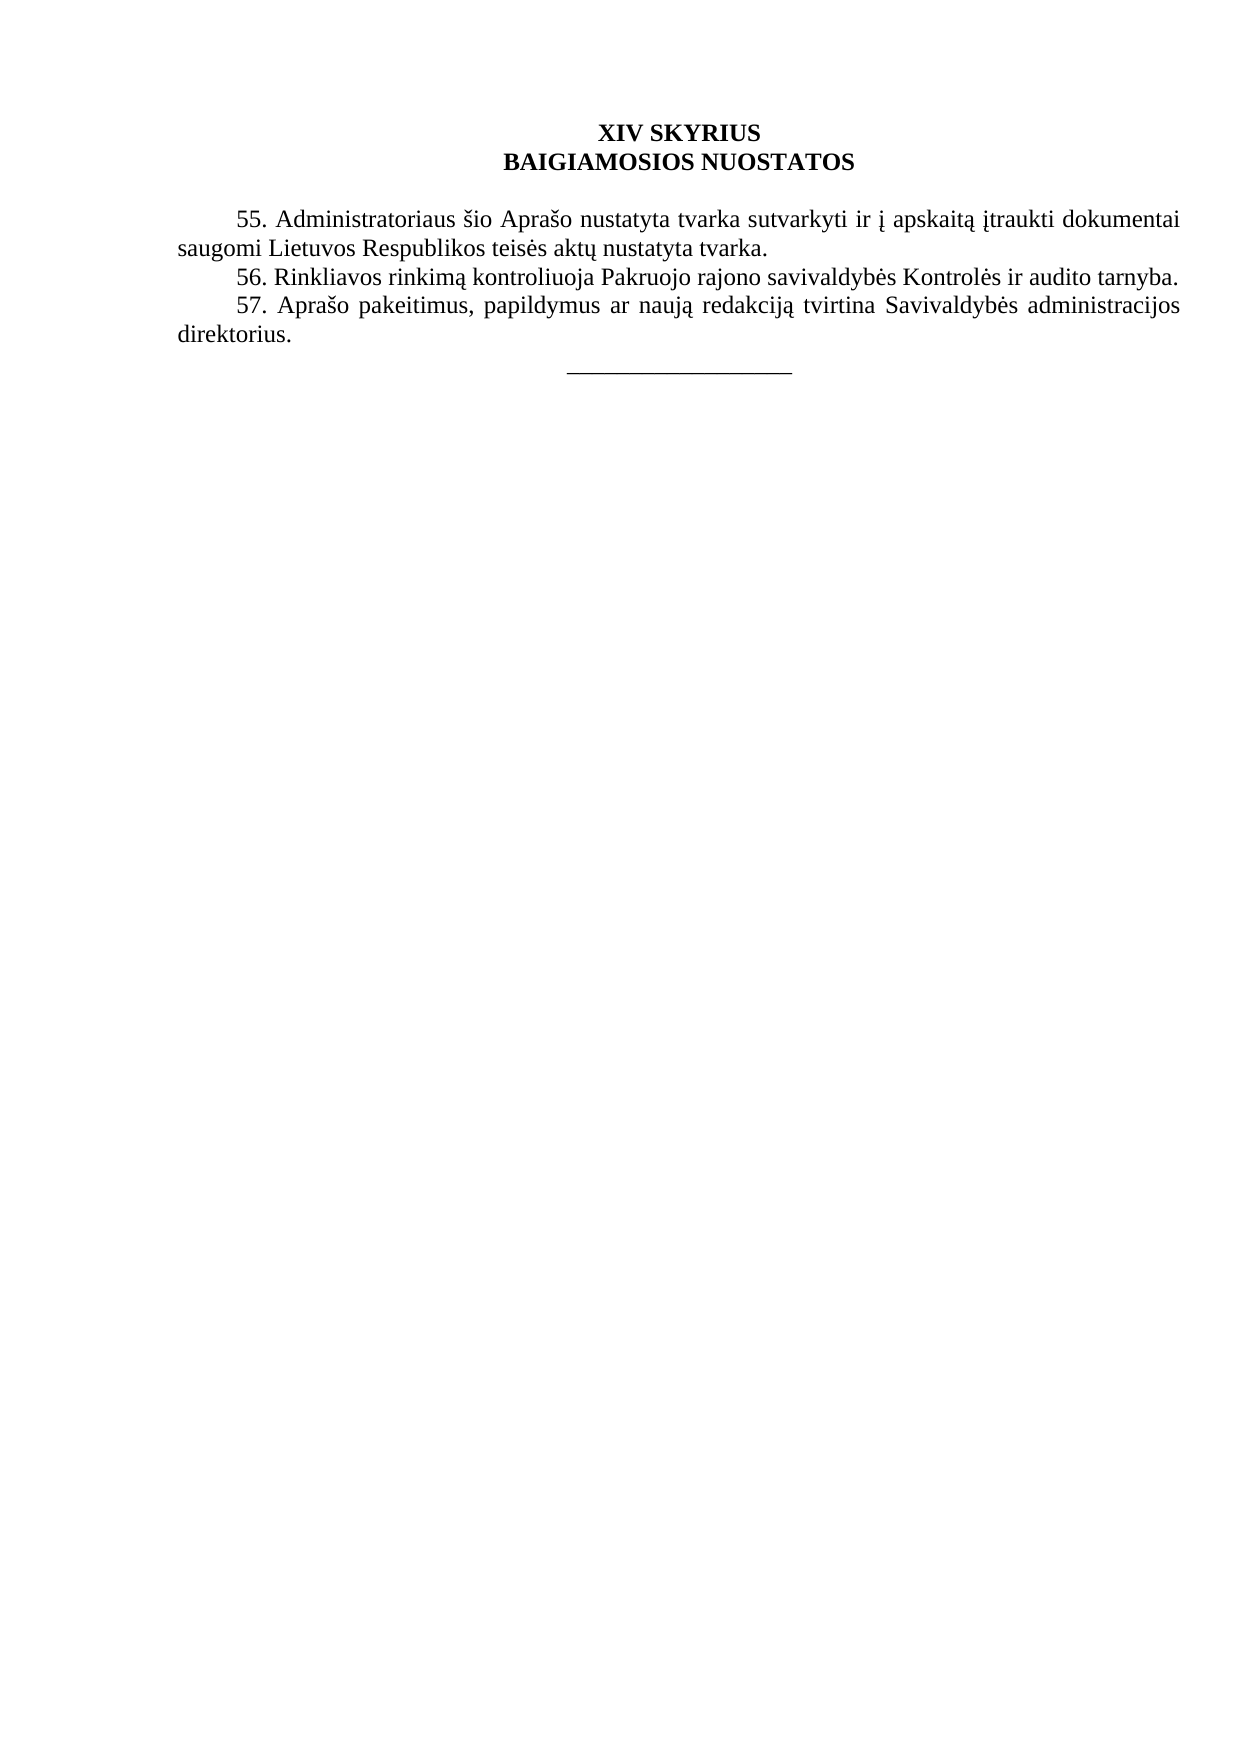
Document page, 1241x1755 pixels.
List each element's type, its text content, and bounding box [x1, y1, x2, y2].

text XIV SKYRIUS [177, 118, 1181, 147]
text 56. Rinkliavos rinkimą kontroliuoja Pakruojo rajono savivaldybės Kontrolės ir audito tarnyba. [177, 262, 1181, 291]
text __________________ [177, 348, 1181, 377]
text BAIGIAMOSIOS NUOSTATOS [177, 147, 1181, 176]
text 55. Administratoriaus šio Aprašo nustatyta tvarka sutvarkyti ir į apskaitą įtraukti dokumentai saugomi Lietuvos Respublikos teisės aktų nustatyta tvarka. [177, 204, 1181, 262]
text 57. Aprašo pakeitimus, papildymus ar naują redakciją tvirtina Savivaldybės administracijos direktorius. [177, 291, 1181, 348]
